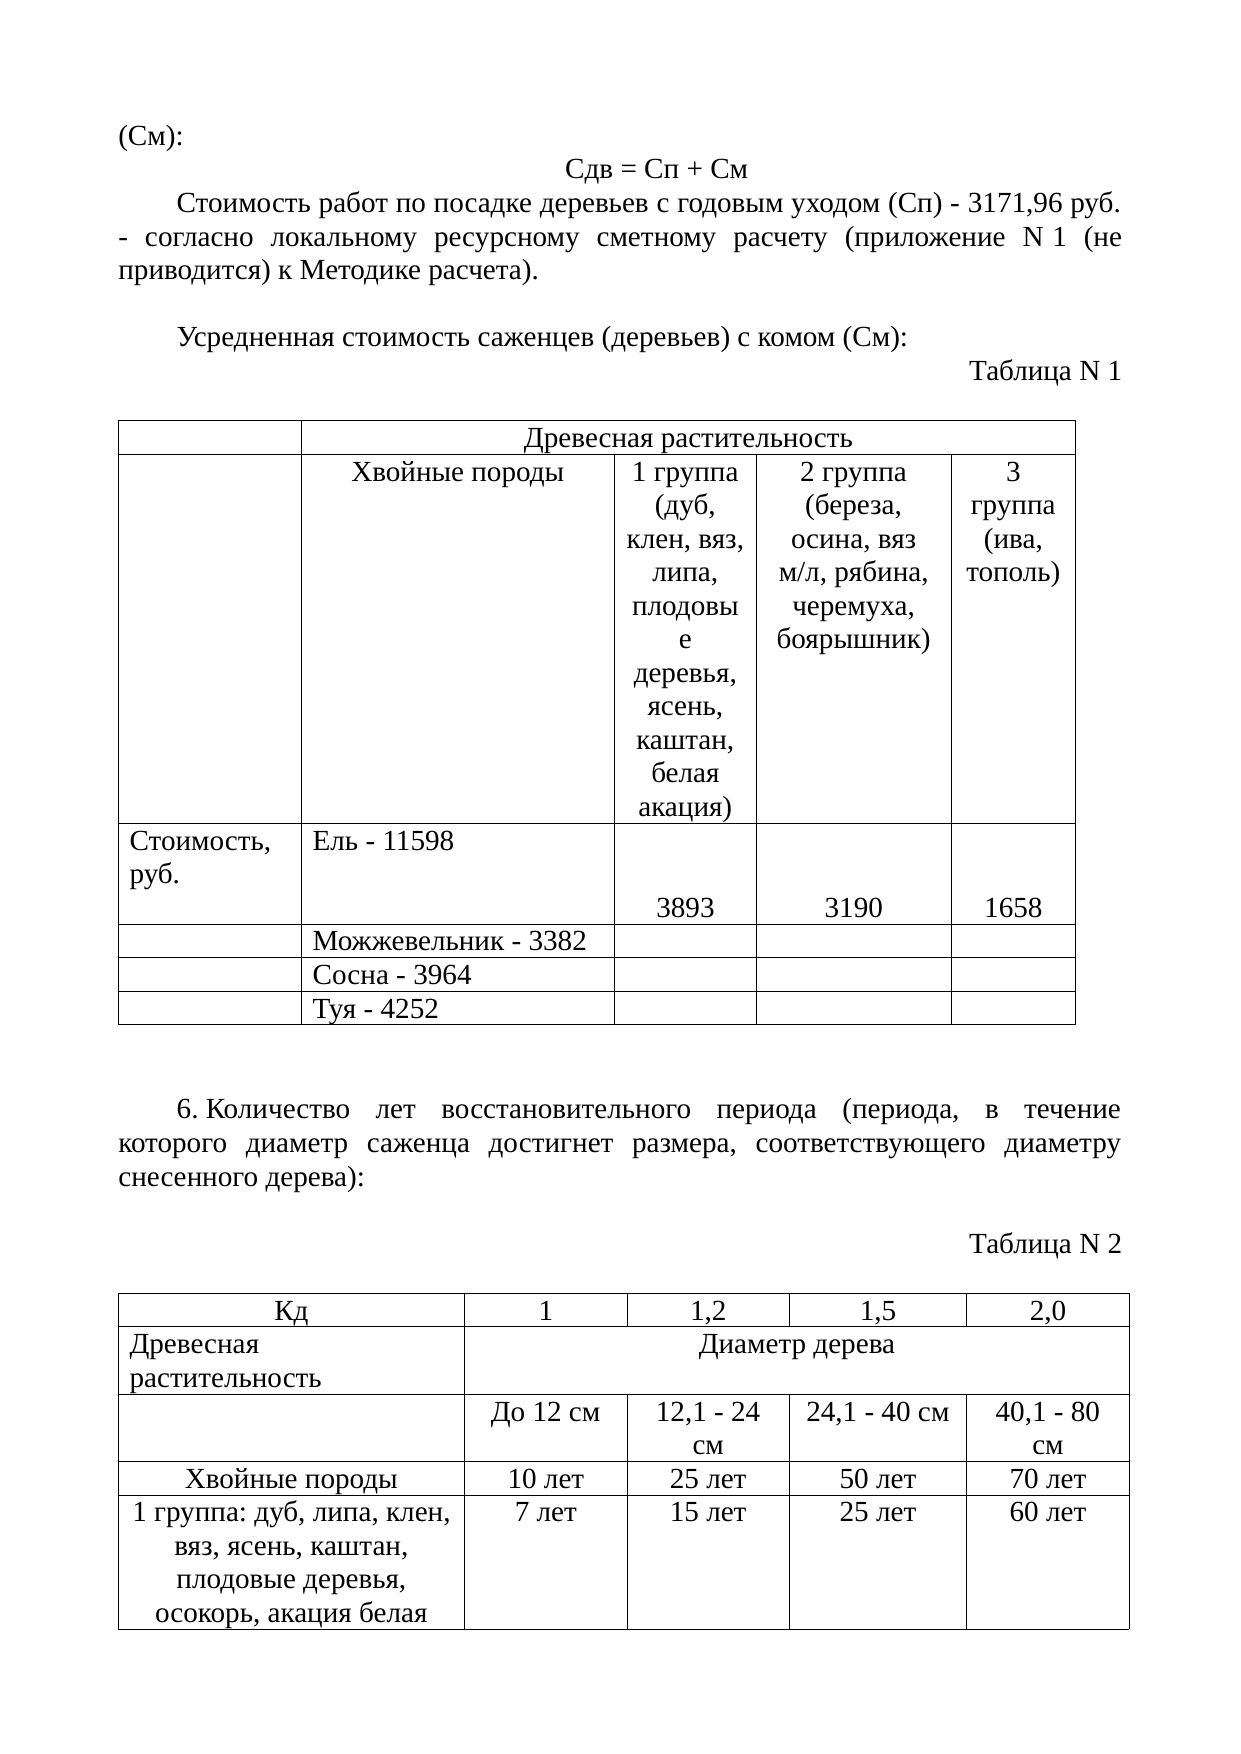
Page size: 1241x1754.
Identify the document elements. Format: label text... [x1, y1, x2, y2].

table_cell Туя - 4252 [302, 992, 614, 1024]
table_cell До 12 см [465, 1395, 627, 1461]
table_cell Хвойные породы [302, 455, 614, 823]
text Таблица N 1 [118, 353, 1122, 386]
table_cell 1 группа: дуб, липа, клен, вяз, ясень, каштан, плодовые деревья, осокорь, акация белая [119, 1496, 464, 1629]
text (См): [118, 118, 1122, 152]
table_cell [119, 958, 301, 991]
table_cell 25 лет [790, 1496, 966, 1629]
table_cell 60 лет [967, 1496, 1129, 1629]
table_cell 1658 [952, 824, 1075, 923]
table_header 1,2 [628, 1294, 789, 1326]
table_cell Сосна - 3964 [302, 958, 614, 991]
table_header [119, 421, 301, 454]
table_cell 15 лет [628, 1496, 789, 1629]
table_cell Древесная растительность [119, 1327, 464, 1394]
table_header 2,0 [967, 1294, 1129, 1326]
table_cell 3893 [615, 824, 756, 923]
table_cell [615, 992, 756, 1024]
table_cell [757, 958, 951, 991]
table_cell [119, 992, 301, 1024]
table_cell 24,1 - 40 см [790, 1395, 966, 1461]
table_cell [757, 925, 951, 957]
table_cell [757, 992, 951, 1024]
table_cell 7 лет [465, 1496, 627, 1629]
text Сдв = Сп + См [118, 152, 1122, 185]
text Усредненная стоимость саженцев (деревьев) с комом (См): [118, 319, 1122, 353]
table_cell Хвойные породы [119, 1462, 464, 1494]
table_cell Можжевельник - 3382 [302, 925, 614, 957]
text Стоимость работ по посадке деревьев с годовым уходом (Сп) - 3171,96 руб. - согласно локальному ресурсному сметному расчету (приложение N 1 (не приводится) к Методике расчета). [118, 185, 1122, 286]
text Таблица N 2 [118, 1226, 1122, 1259]
table_header Древесная растительность [302, 421, 1075, 454]
table_cell Диаметр дерева [465, 1327, 1129, 1394]
table_cell 50 лет [790, 1462, 966, 1494]
table_cell 1 группа (дуб, клен, вяз, липа, плодовые деревья, ясень, каштан, белая акация) [615, 455, 756, 823]
table_cell 3 группа (ива, тополь) [952, 455, 1075, 823]
table_cell [119, 455, 301, 823]
table_cell 40,1 - 80 см [967, 1395, 1129, 1461]
table_header 1,5 [790, 1294, 966, 1326]
table_cell Ель - 11598 [302, 824, 614, 923]
table_cell [952, 992, 1075, 1024]
table_cell [615, 958, 756, 991]
table_cell [952, 925, 1075, 957]
table_cell [119, 1395, 464, 1461]
table_cell 12,1 - 24 см [628, 1395, 789, 1461]
table_cell [615, 925, 756, 957]
table_header Кд [119, 1294, 464, 1326]
table_cell 3190 [757, 824, 951, 923]
text 6. Количество лет восстановительного периода (периода, в течение которого диаметр саженца достигнет размера, соответствующего диаметру снесенного дерева): [118, 1092, 1122, 1192]
table_header 1 [465, 1294, 627, 1326]
table_cell 25 лет [628, 1462, 789, 1494]
table_cell 70 лет [967, 1462, 1129, 1494]
table_cell Стоимость, руб. [119, 824, 301, 923]
table_cell [952, 958, 1075, 991]
table_cell [119, 925, 301, 957]
table_cell 2 группа (береза, осина, вяз м/л, рябина, черемуха, боярышник) [757, 455, 951, 823]
table_cell 10 лет [465, 1462, 627, 1494]
